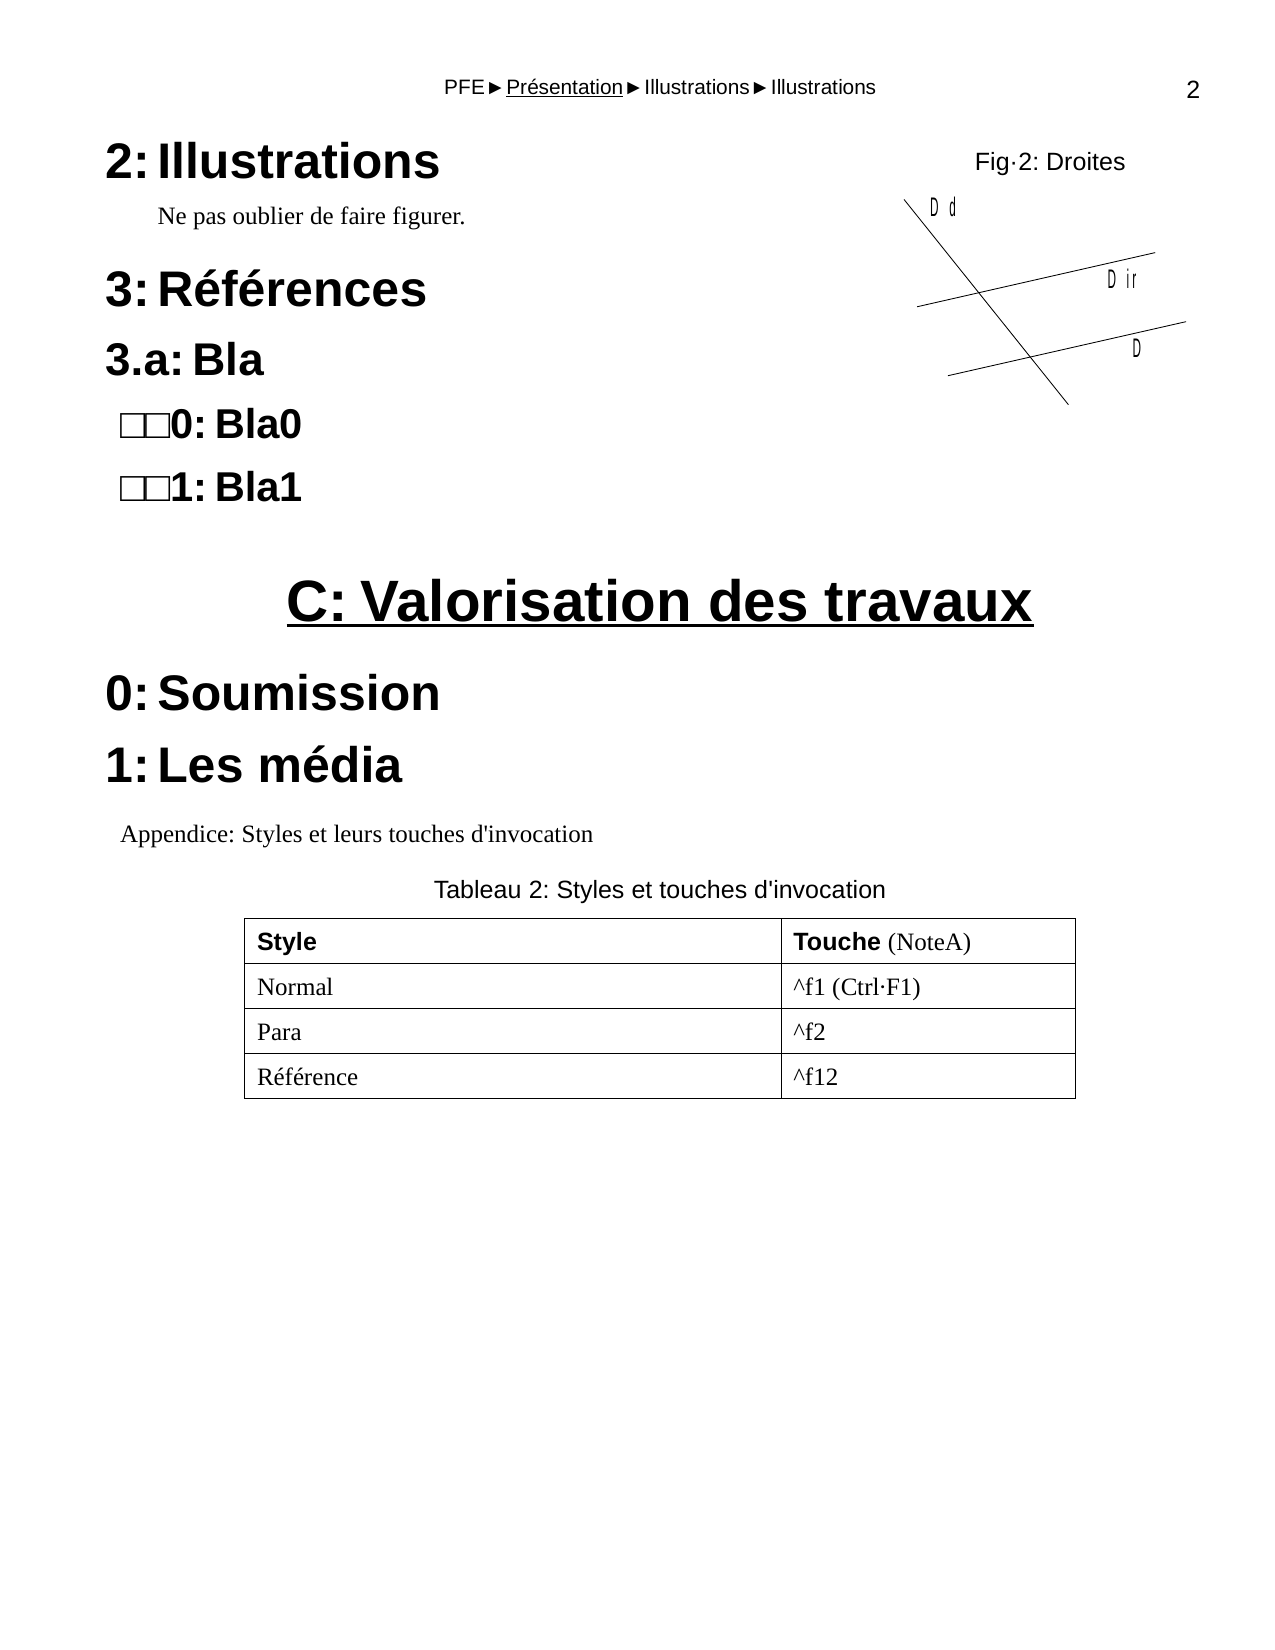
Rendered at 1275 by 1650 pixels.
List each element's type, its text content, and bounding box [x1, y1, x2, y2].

text Ne pas oublier de faire figurer. [120, 201, 900, 230]
table_cell Référence [245, 1054, 781, 1098]
table_cell ^f2 [782, 1009, 1075, 1053]
table_cell ^f1 (Ctrl∙F1) [782, 964, 1075, 1008]
table_cell Para [245, 1009, 781, 1053]
subtitle Bla0 [120, 400, 1200, 448]
subtitle Les média [75, 736, 1200, 793]
table_cell ^f12 [782, 1054, 1075, 1098]
text Tableau 2: Styles et touches d'invocation [120, 874, 1200, 903]
subtitle Soumission [75, 663, 1200, 721]
subtitle Bla [75, 332, 900, 385]
text Appendice: Styles et leurs touches d'invocation [120, 818, 1200, 847]
subtitle Bla1 [120, 463, 1200, 511]
table_header Touche (NoteA) [782, 919, 1075, 963]
subtitle Valorisation des travaux [120, 566, 1200, 633]
text Fig·2: Droites [900, 147, 1200, 176]
subtitle Références [75, 260, 900, 317]
table_header Style [245, 919, 781, 963]
table_cell Normal [245, 964, 781, 1008]
subtitle Illustrations [75, 132, 1200, 189]
